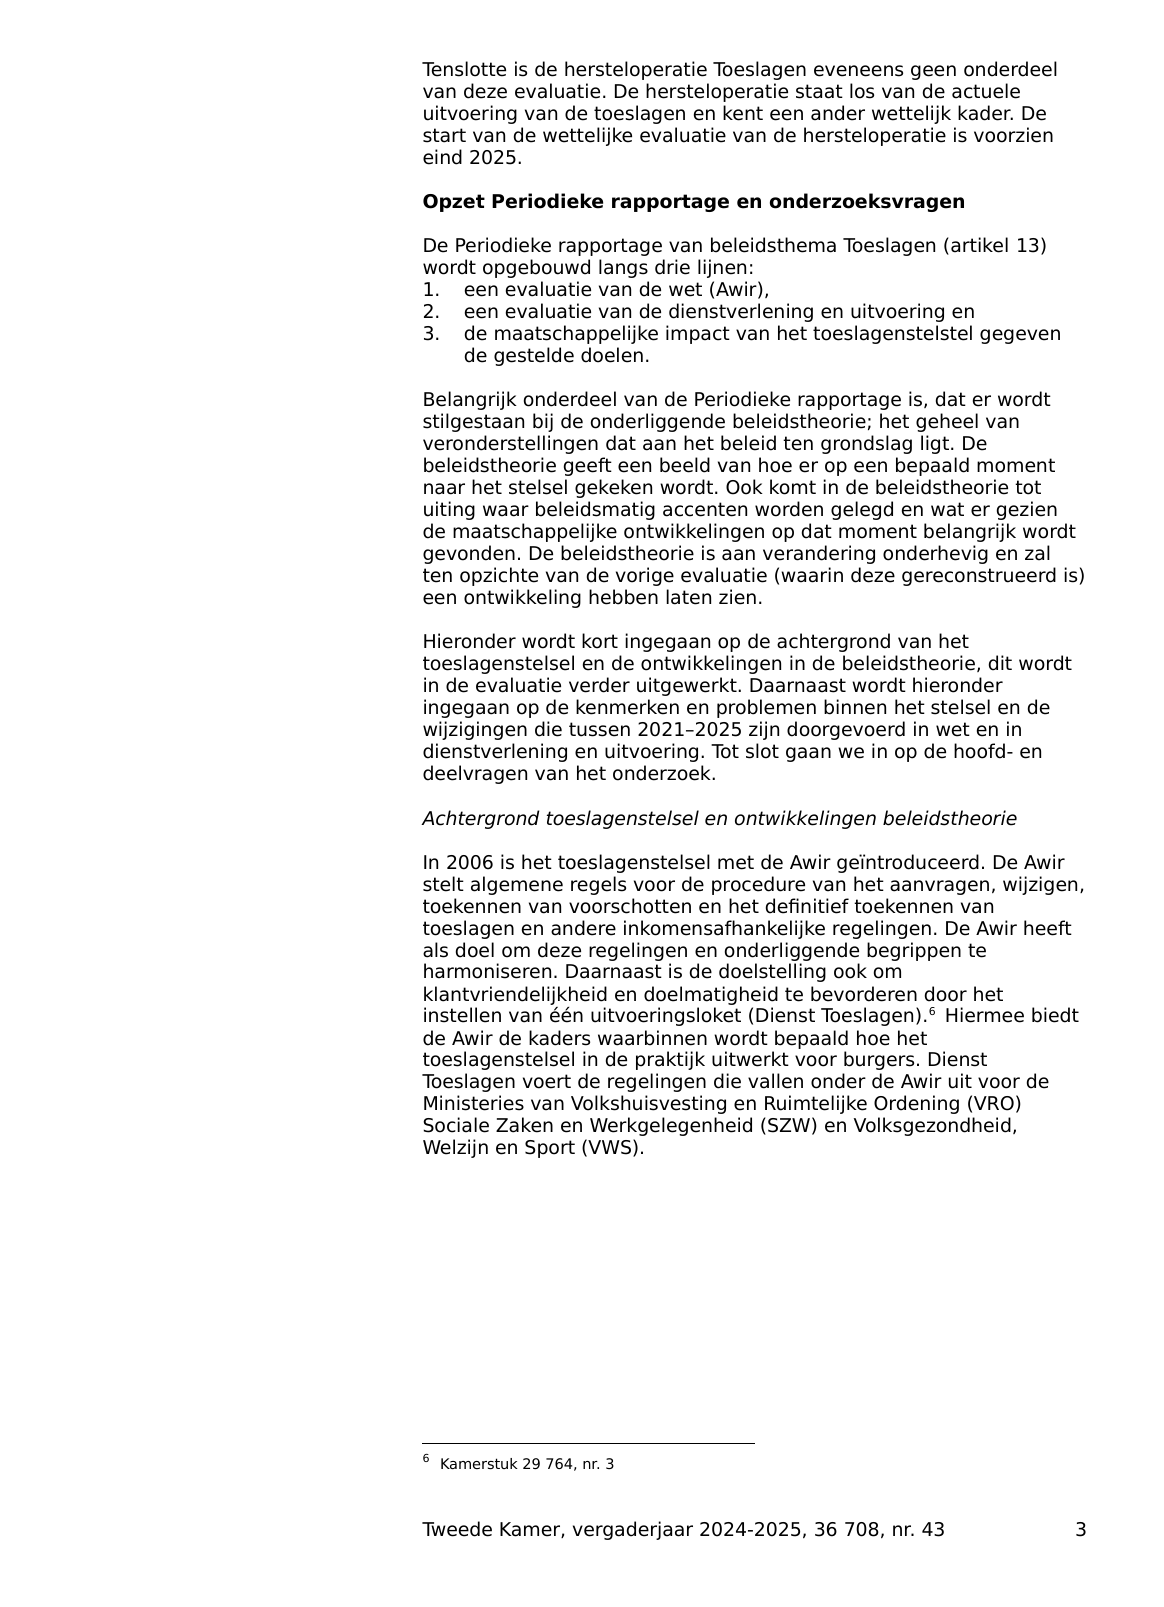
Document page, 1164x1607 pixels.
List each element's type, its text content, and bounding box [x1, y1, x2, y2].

subtitle Opzet Periodieke rapportage en onderzoeksvragen [422, 191, 1087, 213]
text Tenslotte is de hersteloperatie Toeslagen eveneens geen onderdeel van deze evaluatie. De hersteloperatie staat los van de actuele uitvoering van de toeslagen en kent een ander wettelijk kader. De start van de wettelijke evaluatie van de hersteloperatie is voorzien eind 2025. [422, 59, 1087, 169]
text Hieronder wordt kort ingegaan op de achtergrond van het toeslagenstelsel en de ontwikkelingen in de beleidstheorie, dit wordt in de evaluatie verder uitgewerkt. Daarnaast wordt hieronder ingegaan op de kenmerken en problemen binnen het stelsel en de wijzigingen die tussen 2021–2025 zijn doorgevoerd in wet en in dienstverlening en uitvoering. Tot slot gaan we in op de hoofd- en deelvragen van het onderzoek. [422, 631, 1087, 785]
text 3. de maatschappelijke impact van het toeslagenstelstel gegeven de gestelde doelen. [422, 323, 1087, 367]
text 2. een evaluatie van de dienstverlening en uitvoering en [422, 301, 1087, 323]
text 1. een evaluatie van de wet (Awir), [422, 279, 1087, 301]
text De Periodieke rapportage van beleidsthema Toeslagen (artikel 13) wordt opgebouwd langs drie lijnen: [422, 235, 1087, 279]
subtitle Achtergrond toeslagenstelsel en ontwikkelingen beleidstheorie [422, 807, 1087, 829]
text In 2006 is het toeslagenstelsel met de Awir geïntroduceerd. De Awir stelt algemene regels voor de procedure van het aanvragen, wijzigen, toekennen van voorschotten en het definitief toekennen van toeslagen en andere inkomensafhankelijke regelingen. De Awir heeft als doel om deze regelingen en onderliggende begrippen te harmoniseren. Daarnaast is de doelstelling ook om klantvriendelijkheid en doelmatigheid te bevorderen door het instellen van één uitvoeringsloket (Dienst Toeslagen). Hiermee biedt de Awir de kaders waarbinnen wordt bepaald hoe het toeslagenstelsel in de praktijk uitwerkt voor burgers. Dienst Toeslagen voert de regelingen die vallen onder de Awir uit voor de Ministeries van Volkshuisvesting en Ruimtelijke Ordening (VRO) Sociale Zaken en Werkgelegenheid (SZW) en Volksgezondheid, Welzĳn en Sport (VWS). [422, 852, 1087, 1159]
text Kamerstuk 29 764, nr. 3 [422, 1452, 1087, 1474]
text Belangrijk onderdeel van de Periodieke rapportage is, dat er wordt stilgestaan bij de onderliggende beleidstheorie; het geheel van veronderstellingen dat aan het beleid ten grondslag ligt. De beleidstheorie geeft een beeld van hoe er op een bepaald moment naar het stelsel gekeken wordt. Ook komt in de beleidstheorie tot uiting waar beleidsmatig accenten worden gelegd en wat er gezien de maatschappelijke ontwikkelingen op dat moment belangrijk wordt gevonden. De beleidstheorie is aan verandering onderhevig en zal ten opzichte van de vorige evaluatie (waarin deze gereconstrueerd is) een ontwikkeling hebben laten zien. [422, 389, 1087, 609]
